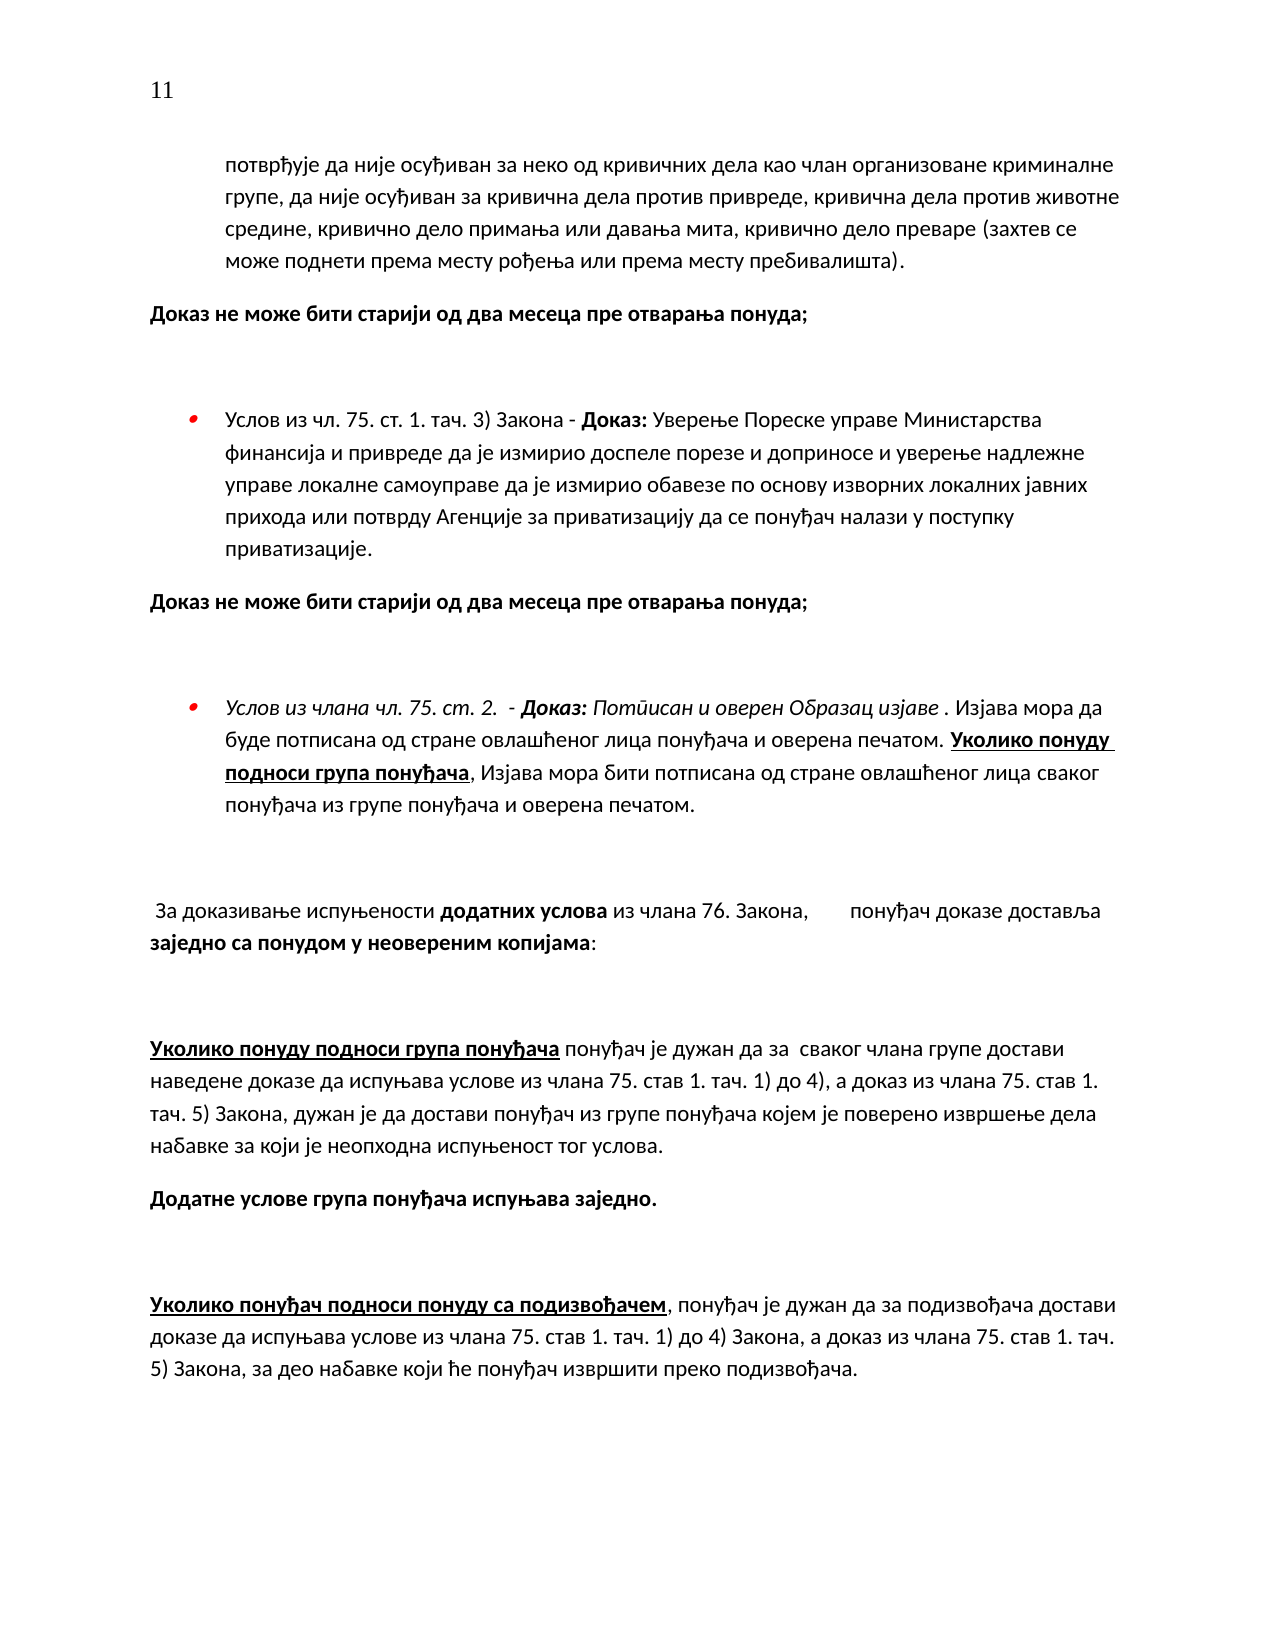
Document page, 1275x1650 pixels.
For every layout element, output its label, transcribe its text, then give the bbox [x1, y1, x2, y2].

text Уколико понуду подноси група понуђача понуђач је дужан да за сваког члана групе достави наведене доказе да испуњава услове из члана 75. став 1. тач. 1) до 4), а доказ из члана 75. став 1. тач. 5) Закона, дужан је да достави понуђач из групе понуђача којем је поверено извршење дела набавке за који је неопходна испуњеност тог услова. [150, 1034, 1125, 1159]
list Услов из члана чл. 75. ст. 2. - Доказ: Потписан и оверен Oбразац изјаве . Изјава мора да буде потписана од стране овлашћеног лица понуђача и оверена печатом. Уколико понуду подноси група понуђача, Изјава мора бити потписана од стране овлашћеног лица сваког понуђача из групе понуђача и оверена печатом. [187, 693, 1125, 818]
text Додатне услове група понуђача испуњава заједно. [150, 1184, 1125, 1212]
text Доказ не може бити старији од два месеца пре отварања понуда; [150, 299, 1125, 328]
text Уколико понуђач подноси понуду са подизвођачем, понуђач је дужан да за подизвођача достави доказе да испуњава услове из члана 75. став 1. тач. 1) до 4) Закона, а доказ из члана 75. став 1. тач. 5) Закона, за део набавке који ће понуђач извршити преко подизвођача. [150, 1290, 1125, 1382]
text Доказ не може бити старији од два месеца пре отварања понуда; [150, 587, 1125, 615]
list потврђује да није осуђиван за неко од кривичних дела као члан организоване криминалне групе, да није осуђиван за кривична дела против привреде, кривична дела против животне средине, кривично дело примања или давања мита, кривично дело преваре (захтев се може поднети према месту рођења или према месту пребивалишта). [187, 150, 1125, 274]
list Услов из чл. 75. ст. 1. тач. 3) Закона - Доказ: Уверење Пореске управе Министарства финансија и привреде да је измирио доспеле порезе и доприносе и уверење надлежне управе локалне самоуправе да је измирио обавезе по основу изворних локалних јавних прихода или потврду Агенције за приватизацију да се понуђач налази у поступку приватизације. [187, 406, 1125, 562]
text За доказивање испуњености додатних услова из члана 76. Закона, понуђач доказе доставља заједно са понудом у неовереним копијама: [150, 896, 1125, 956]
